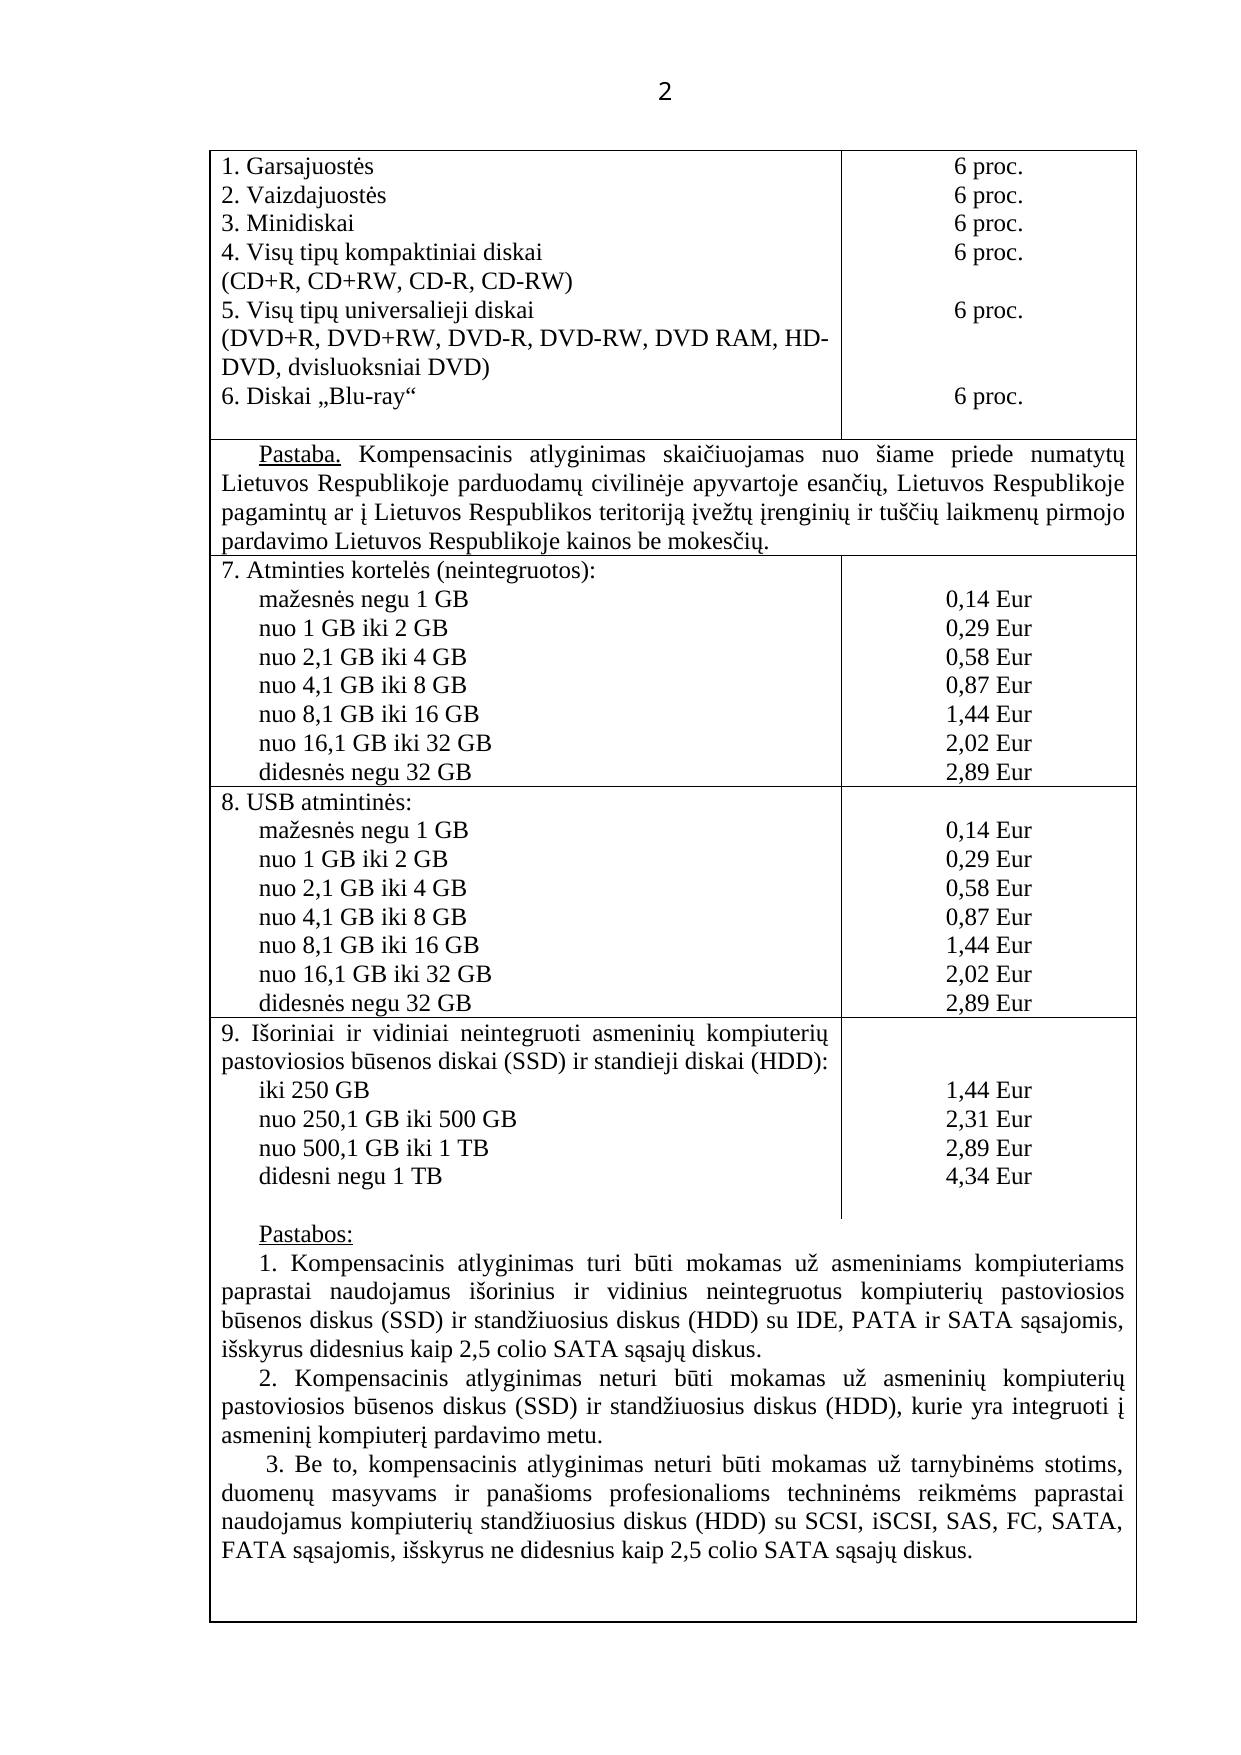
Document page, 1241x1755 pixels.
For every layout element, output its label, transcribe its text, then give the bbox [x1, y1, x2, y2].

table_cell 1,44 Eur 2,31 Eur 2,89 Eur 4,34 Eur [842, 1018, 1136, 1219]
table_cell Pastaba. Kompensacinis atlyginimas skaičiuojamas nuo šiame priede numatytų Lietuvos Respublikoje parduodamų civilinėje apyvartoje esančių, Lietuvos Respublikoje pagamintų ar į Lietuvos Respublikos teritoriją įvežtų įrenginių ir tuščių laikmenų pirmojo pardavimo Lietuvos Respublikoje kainos be mokesčių. [211, 440, 1136, 554]
table_cell 0,14 Eur 0,29 Eur 0,58 Eur 0,87 Eur 1,44 Eur 2,02 Eur 2,89 Eur [842, 556, 1136, 786]
table_cell 0,14 Eur 0,29 Eur 0,58 Eur 0,87 Eur 1,44 Eur 2,02 Eur 2,89 Eur [842, 787, 1136, 1017]
table_cell 7. Atminties kortelės (neintegruotos): mažesnės negu 1 GB nuo 1 GB iki 2 GB nuo 2,1 GB iki 4 GB nuo 4,1 GB iki 8 GB nuo 8,1 GB iki 16 GB nuo 16,1 GB iki 32 GB didesnės negu 32 GB [211, 556, 841, 786]
table_cell 6 proc. 6 proc. 6 proc. 6 proc. 6 proc. 6 proc. [842, 151, 1136, 438]
table_cell 8. USB atmintinės: mažesnės negu 1 GB nuo 1 GB iki 2 GB nuo 2,1 GB iki 4 GB nuo 4,1 GB iki 8 GB nuo 8,1 GB iki 16 GB nuo 16,1 GB iki 32 GB didesnės negu 32 GB [211, 787, 841, 1017]
table_cell 9. Išoriniai ir vidiniai neintegruoti asmeninių kompiuterių pastoviosios būsenos diskai (SSD) ir standieji diskai (HDD): iki 250 GB nuo 250,1 GB iki 500 GB nuo 500,1 GB iki 1 TB didesni negu 1 TB [211, 1018, 841, 1219]
table_cell 1. Garsajuostės 2. Vaizdajuostės 3. Minidiskai 4. Visų tipų kompaktiniai diskai (CD+R, CD+RW, CD-R, CD-RW) 5. Visų tipų universalieji diskai (DVD+R, DVD+RW, DVD-R, DVD-RW, DVD RAM, HD-DVD, dvisluoksniai DVD) 6. Diskai „Blu-ray“ [211, 151, 841, 438]
table_cell Pastabos: 1. Kompensacinis atlyginimas turi būti mokamas už asmeniniams kompiuteriams paprastai naudojamus išorinius ir vidinius neintegruotus kompiuterių pastoviosios būsenos diskus (SSD) ir standžiuosius diskus (HDD) su IDE, PATA ir SATA sąsajomis, išskyrus didesnius kaip 2,5 colio SATA sąsajų diskus. 2. Kompensacinis atlyginimas neturi būti mokamas už asmeninių kompiuterių pastoviosios būsenos diskus (SSD) ir standžiuosius diskus (HDD), kurie yra integruoti į asmeninį kompiuterį pardavimo metu. 3. Be to, kompensacinis atlyginimas neturi būti mokamas už tarnybinėms stotims, duomenų masyvams ir panašioms profesionalioms techninėms reikmėms paprastai naudojamus kompiuterių standžiuosius diskus (HDD) su SCSI, iSCSI, SAS, FC, SATA, FATA sąsajomis, išskyrus ne didesnius kaip 2,5 colio SATA sąsajų diskus. [211, 1219, 1136, 1621]
